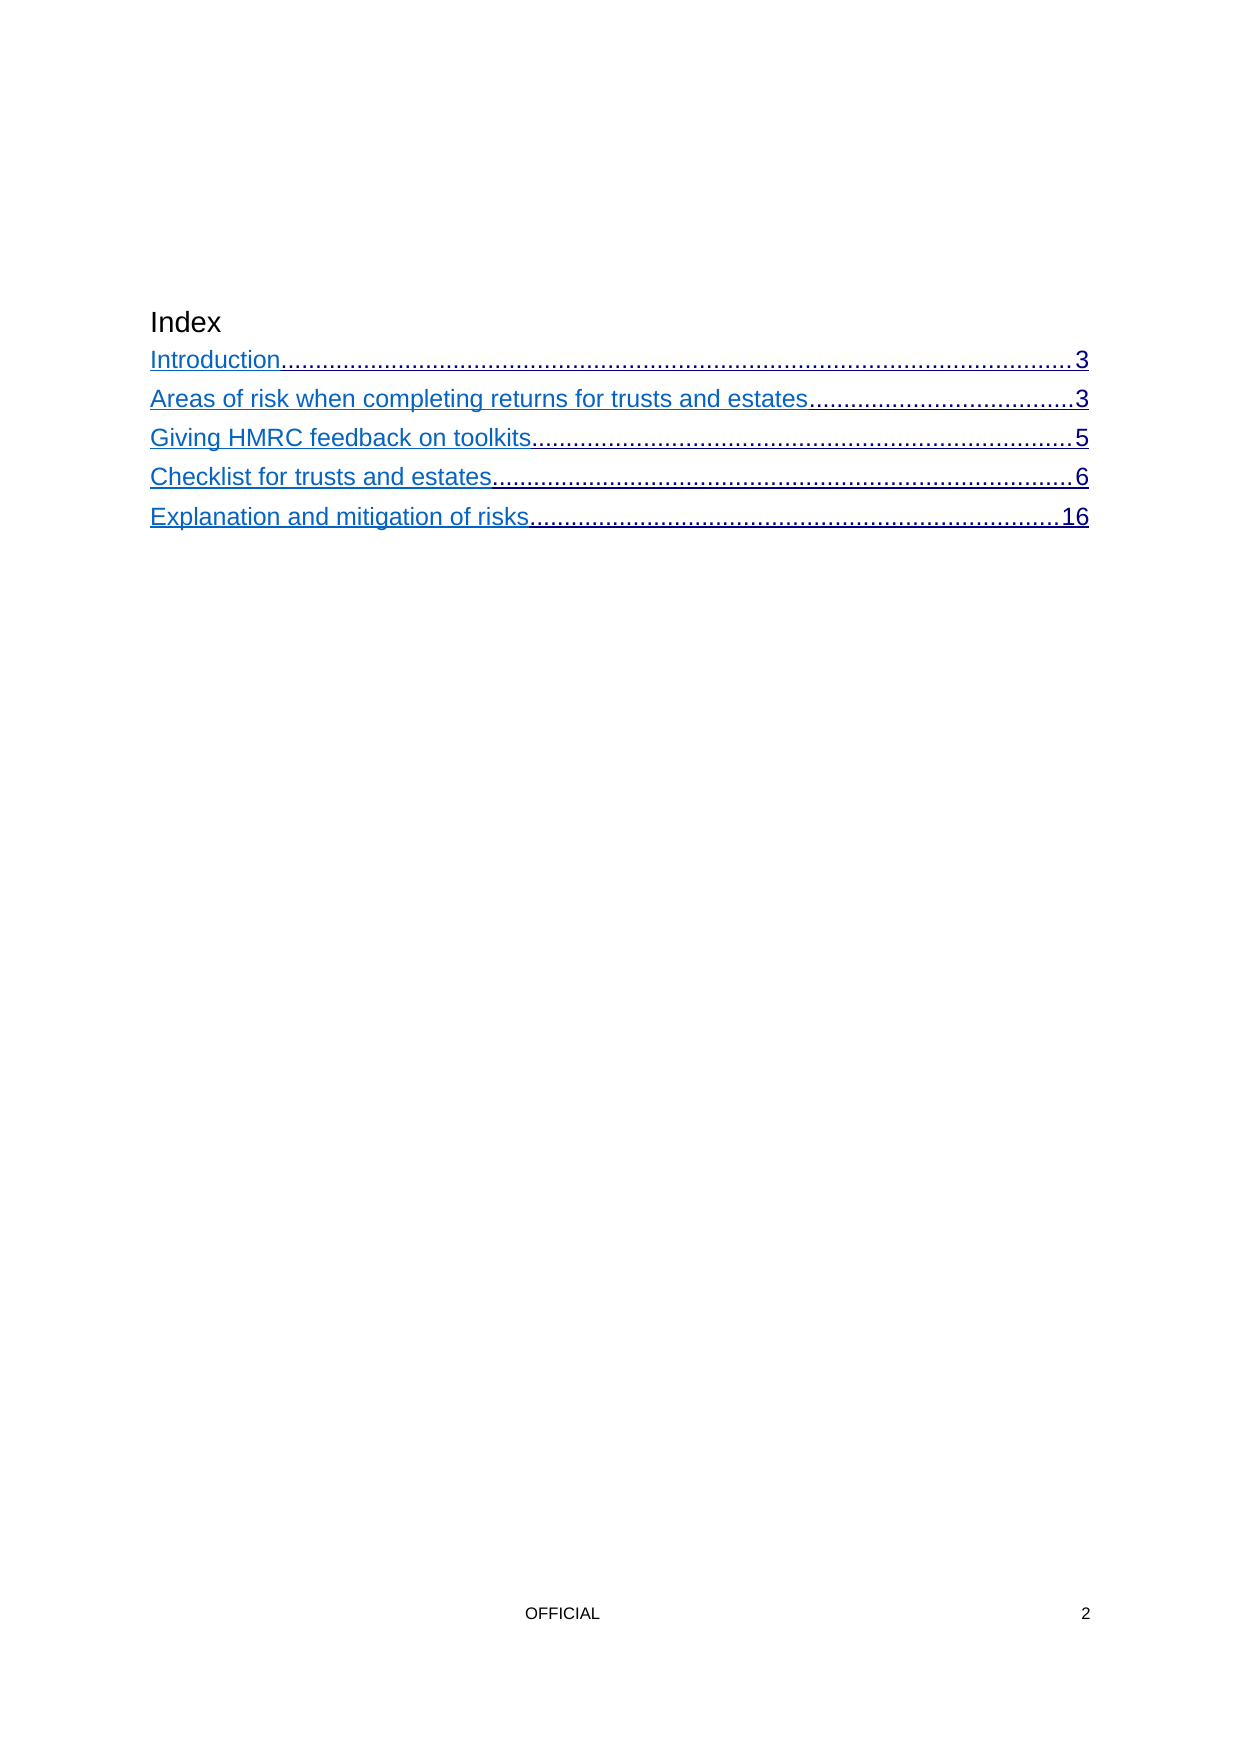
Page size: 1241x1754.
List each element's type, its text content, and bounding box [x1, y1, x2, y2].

text Checklist for trusts and estates 6 [150, 462, 1090, 491]
text Giving HMRC feedback on toolkits 5 [150, 423, 1090, 452]
text Areas of risk when completing returns for trusts and estates 3 [150, 384, 1090, 413]
text Explanation and mitigation of risks 16 [150, 501, 1090, 530]
subtitle Index [150, 305, 1090, 338]
text Introduction 3 [150, 345, 1090, 373]
